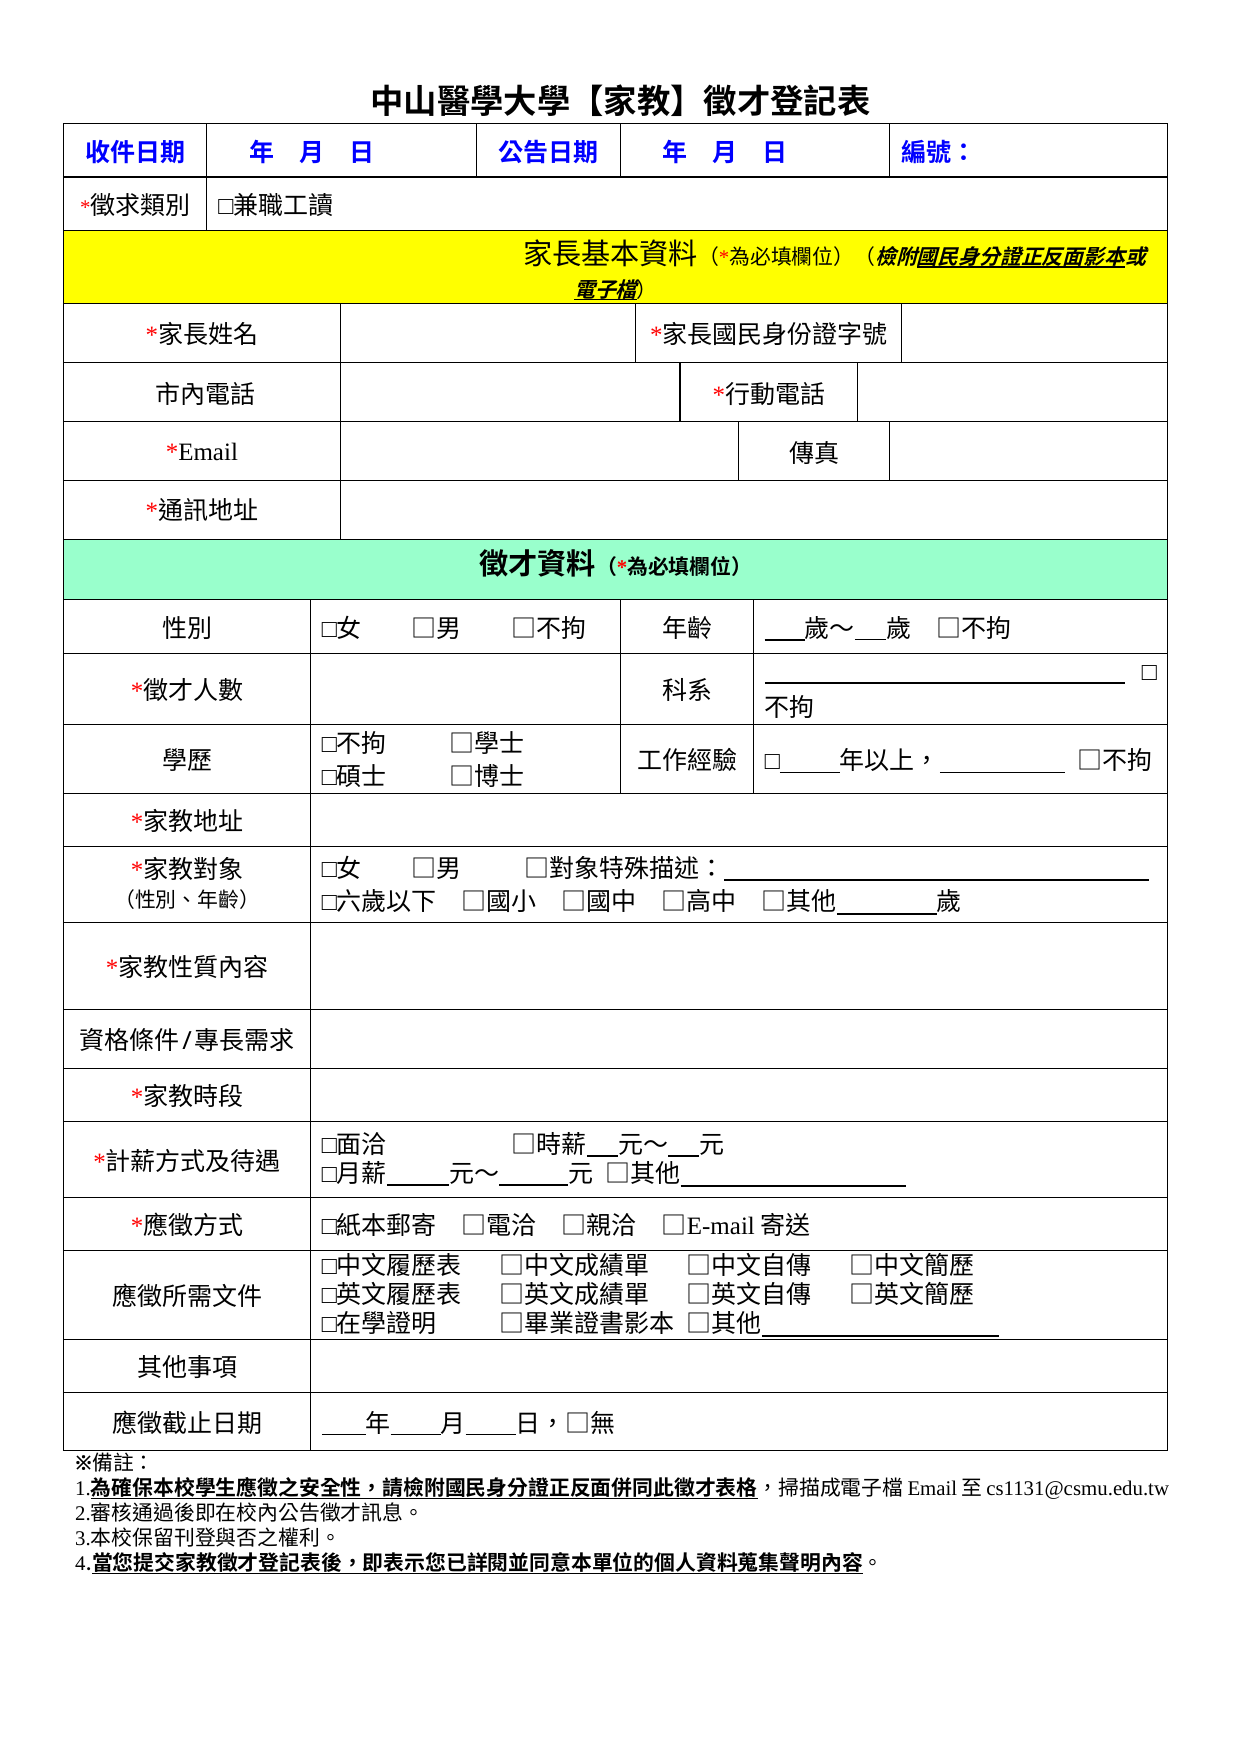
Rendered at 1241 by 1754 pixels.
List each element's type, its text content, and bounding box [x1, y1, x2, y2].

table_cell 歲〜 歲 □不拘 [754, 600, 1167, 652]
table_cell □不拘 [754, 654, 1167, 724]
table_cell *家教對象 （性別、年齡） [64, 847, 310, 922]
table_cell 性別 [64, 600, 310, 652]
table_cell □ 年以上， □不拘 [754, 725, 1167, 792]
text ※備註： [75, 1451, 1165, 1476]
text 3.本校保留刊登與否之權利。 [75, 1526, 1165, 1551]
table_cell 應徵截止日期 [64, 1393, 310, 1450]
table_cell *家教性質內容 [64, 923, 310, 1009]
table_cell [311, 1340, 1167, 1392]
table_cell [311, 1010, 1167, 1068]
table_cell [858, 363, 1167, 421]
table_header 公告日期 [477, 124, 620, 176]
table_cell [341, 304, 635, 362]
table_cell [341, 481, 1167, 539]
table_cell 徵才資料（*為必填欄位） [64, 540, 1167, 599]
table_cell □不拘 □學士 □碩士 □博士 [311, 725, 620, 792]
table_cell [341, 422, 738, 480]
table_header 年 月 日 [621, 124, 889, 176]
table_cell 資格條件/專長需求 [64, 1010, 310, 1068]
table_cell [311, 654, 620, 724]
table_cell [341, 363, 679, 421]
table_cell *應徵方式 [64, 1198, 310, 1250]
table_cell 應徵所需文件 [64, 1251, 310, 1338]
table_cell *行動電話 [681, 363, 857, 421]
table_cell *徵求類別 [64, 178, 206, 229]
table_cell □女 □男 □不拘 [311, 600, 620, 652]
table_cell *家教時段 [64, 1069, 310, 1121]
table_cell 科系 [621, 654, 753, 724]
table_header 編號： [890, 124, 1167, 176]
table_cell □兼職工讀 [207, 178, 1167, 229]
table_cell [311, 1069, 1167, 1121]
table_cell [311, 794, 1167, 846]
table_cell *徵才人數 [64, 654, 310, 724]
table_cell □女 □男 □對象特殊描述： □六歲以下 □國小 □國中 □高中 □其他 歲 [311, 847, 1167, 922]
table_cell 傳真 [739, 422, 889, 480]
text 1.為確保本校學生應徵之安全性，請檢附國民身分證正反面併同此徵才表格，掃描成電子檔Email至cs1131@csmu.edu.tw [75, 1476, 1197, 1501]
table_cell [890, 422, 1167, 480]
table_cell 年 月 日，□無 [311, 1393, 1167, 1450]
table_header 年 月 日 [207, 124, 476, 176]
table_cell *家教地址 [64, 794, 310, 846]
text 2.審核通過後即在校內公告徵才訊息。 [75, 1501, 1165, 1526]
table_cell [311, 923, 1167, 1009]
table_cell 市內電話 [64, 363, 340, 421]
table_cell *家長國民身份證字號 [636, 304, 901, 362]
table_cell 其他事項 [64, 1340, 310, 1392]
table_cell □中文履歷表 □中文成績單 □中文自傳 □中文簡歷 □英文履歷表 □英文成績單 □英文自傳 □英文簡歷 □在學證明 □畢業證書影本 □其他 [311, 1251, 1167, 1338]
table_cell [902, 304, 1167, 362]
table_cell □紙本郵寄 □電洽 □親洽 □E-mail寄送 [311, 1198, 1167, 1250]
table_cell 家長基本資料（*為必填欄位）（檢附國民身分證正反面影本或電子檔） [64, 231, 1167, 303]
table_cell *Email [64, 422, 340, 480]
table_cell □面洽 □時薪 元〜 元 □月薪 元〜 元 □其他 [311, 1122, 1167, 1197]
table_cell 年齡 [621, 600, 753, 652]
table_cell 工作經驗 [621, 725, 753, 792]
table_header 收件日期 [64, 124, 206, 176]
text 4.當您提交家教徵才登記表後，即表示您已詳閱並同意本單位的個人資料蒐集聲明內容。 [75, 1551, 1165, 1576]
table_cell *通訊地址 [64, 481, 340, 539]
table_cell 學歷 [64, 725, 310, 792]
table_cell *家長姓名 [64, 304, 340, 362]
text 中山醫學大學【家教】徵才登記表 [75, 75, 1165, 123]
table_cell *計薪方式及待遇 [64, 1122, 310, 1197]
